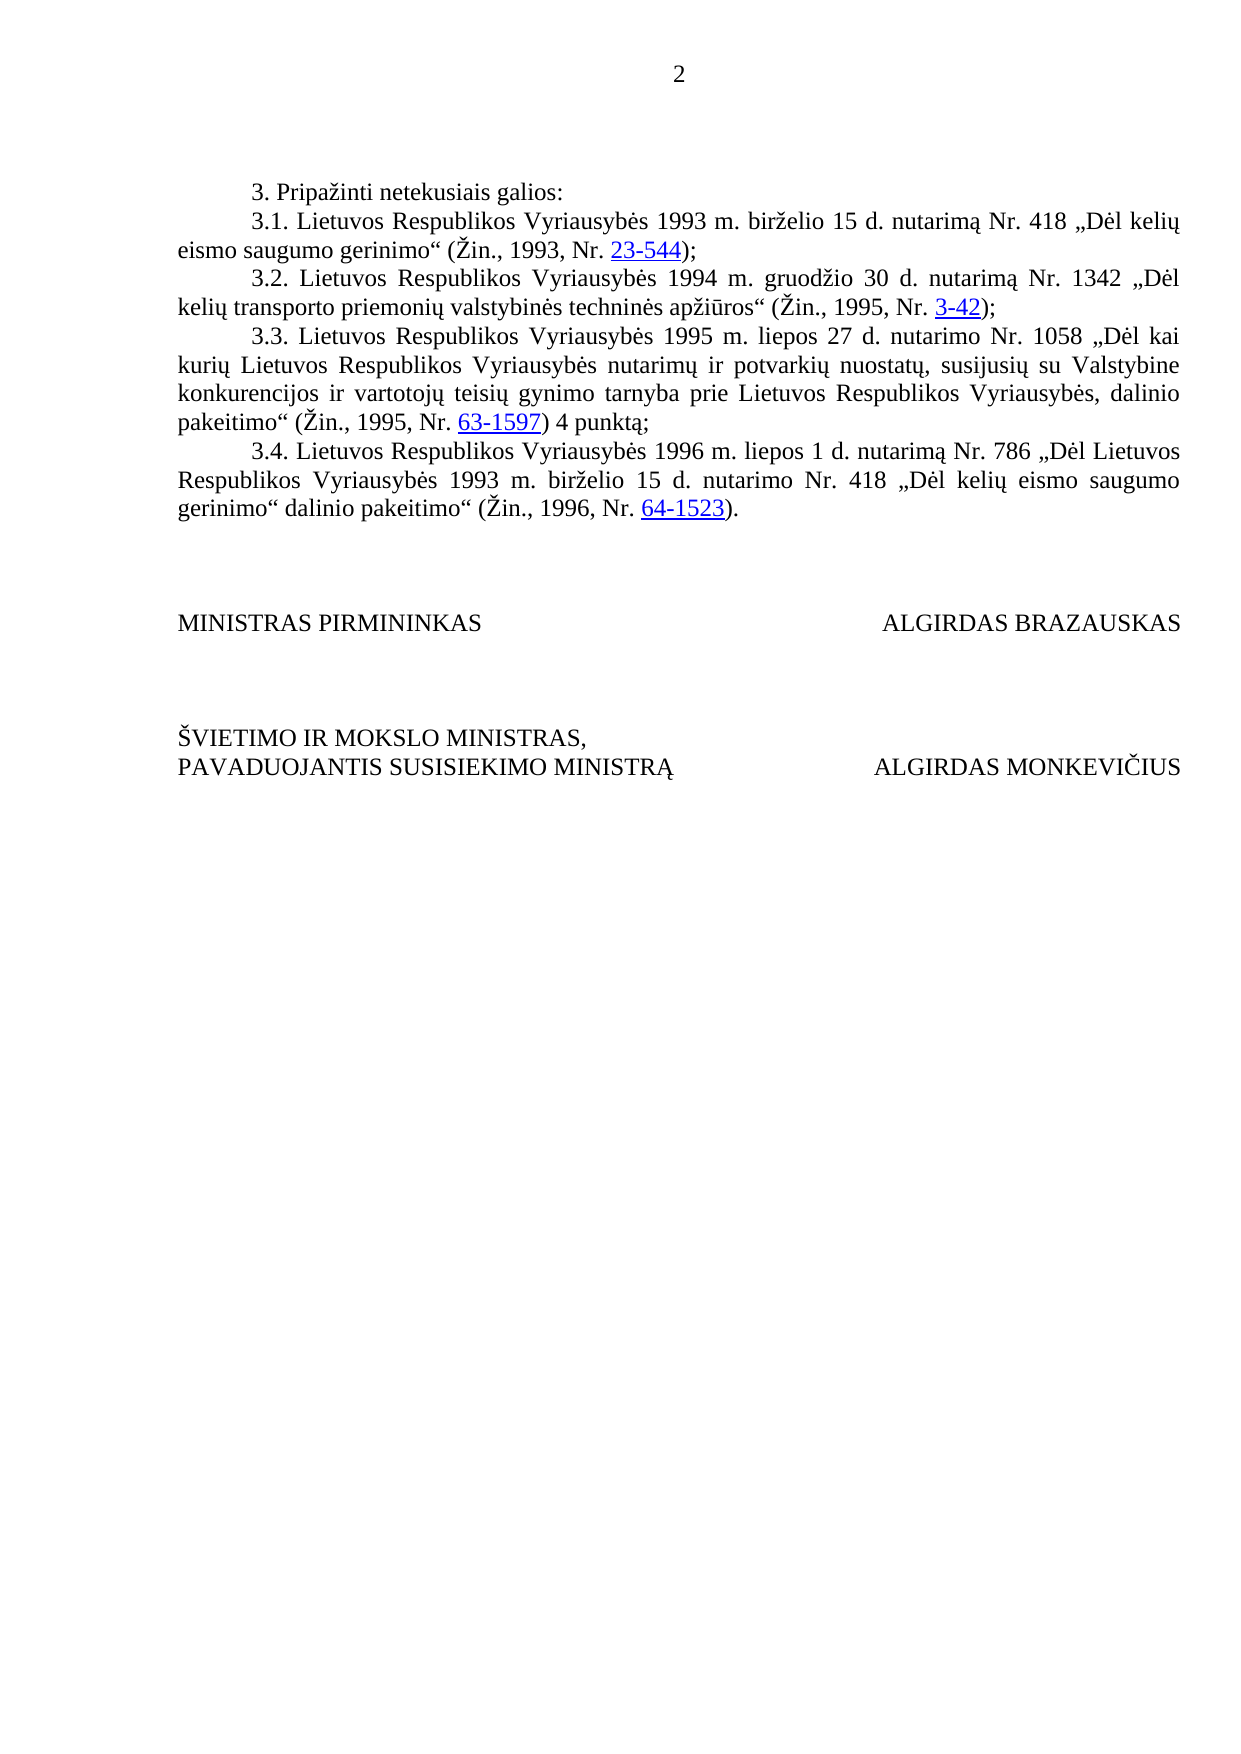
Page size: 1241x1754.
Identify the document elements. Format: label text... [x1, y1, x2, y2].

text 3. Pripažinti netekusiais galios: [177, 177, 1181, 206]
text 3.3. Lietuvos Respublikos Vyriausybės 1995 m. liepos 27 d. nutarimo Nr. 1058 „Dėl kai kurių Lietuvos Respublikos Vyriausybės nutarimų ir potvarkių nuostatų, susijusių su Valstybine konkurencijos ir vartotojų teisių gynimo tarnyba prie Lietuvos Respublikos Vyriausybės, dalinio pakeitimo“ (Žin., 1995, Nr. 63-1597) 4 punktą; [177, 321, 1181, 436]
text ŠVIETIMO IR MOKSLO MINISTRAS, [177, 723, 1181, 752]
text MINISTRAS PIRMININKAS ALGIRDAS BRAZAUSKAS [177, 608, 1181, 637]
text 3.1. Lietuvos Respublikos Vyriausybės 1993 m. birželio 15 d. nutarimą Nr. 418 „Dėl kelių eismo saugumo gerinimo“ (Žin., 1993, Nr. 23-544); [177, 206, 1181, 263]
text 3.2. Lietuvos Respublikos Vyriausybės 1994 m. gruodžio 30 d. nutarimą Nr. 1342 „Dėl kelių transporto priemonių valstybinės techninės apžiūros“ (Žin., 1995, Nr. 3-42); [177, 263, 1181, 321]
text PAVADUOJANTIS SUSISIEKIMO MINISTRĄ ALGIRDAS MONKEVIČIUS [177, 752, 1181, 781]
text 3.4. Lietuvos Respublikos Vyriausybės 1996 m. liepos 1 d. nutarimą Nr. 786 „Dėl Lietuvos Respublikos Vyriausybės 1993 m. birželio 15 d. nutarimo Nr. 418 „Dėl kelių eismo saugumo gerinimo“ dalinio pakeitimo“ (Žin., 1996, Nr. 64-1523). [177, 436, 1181, 522]
